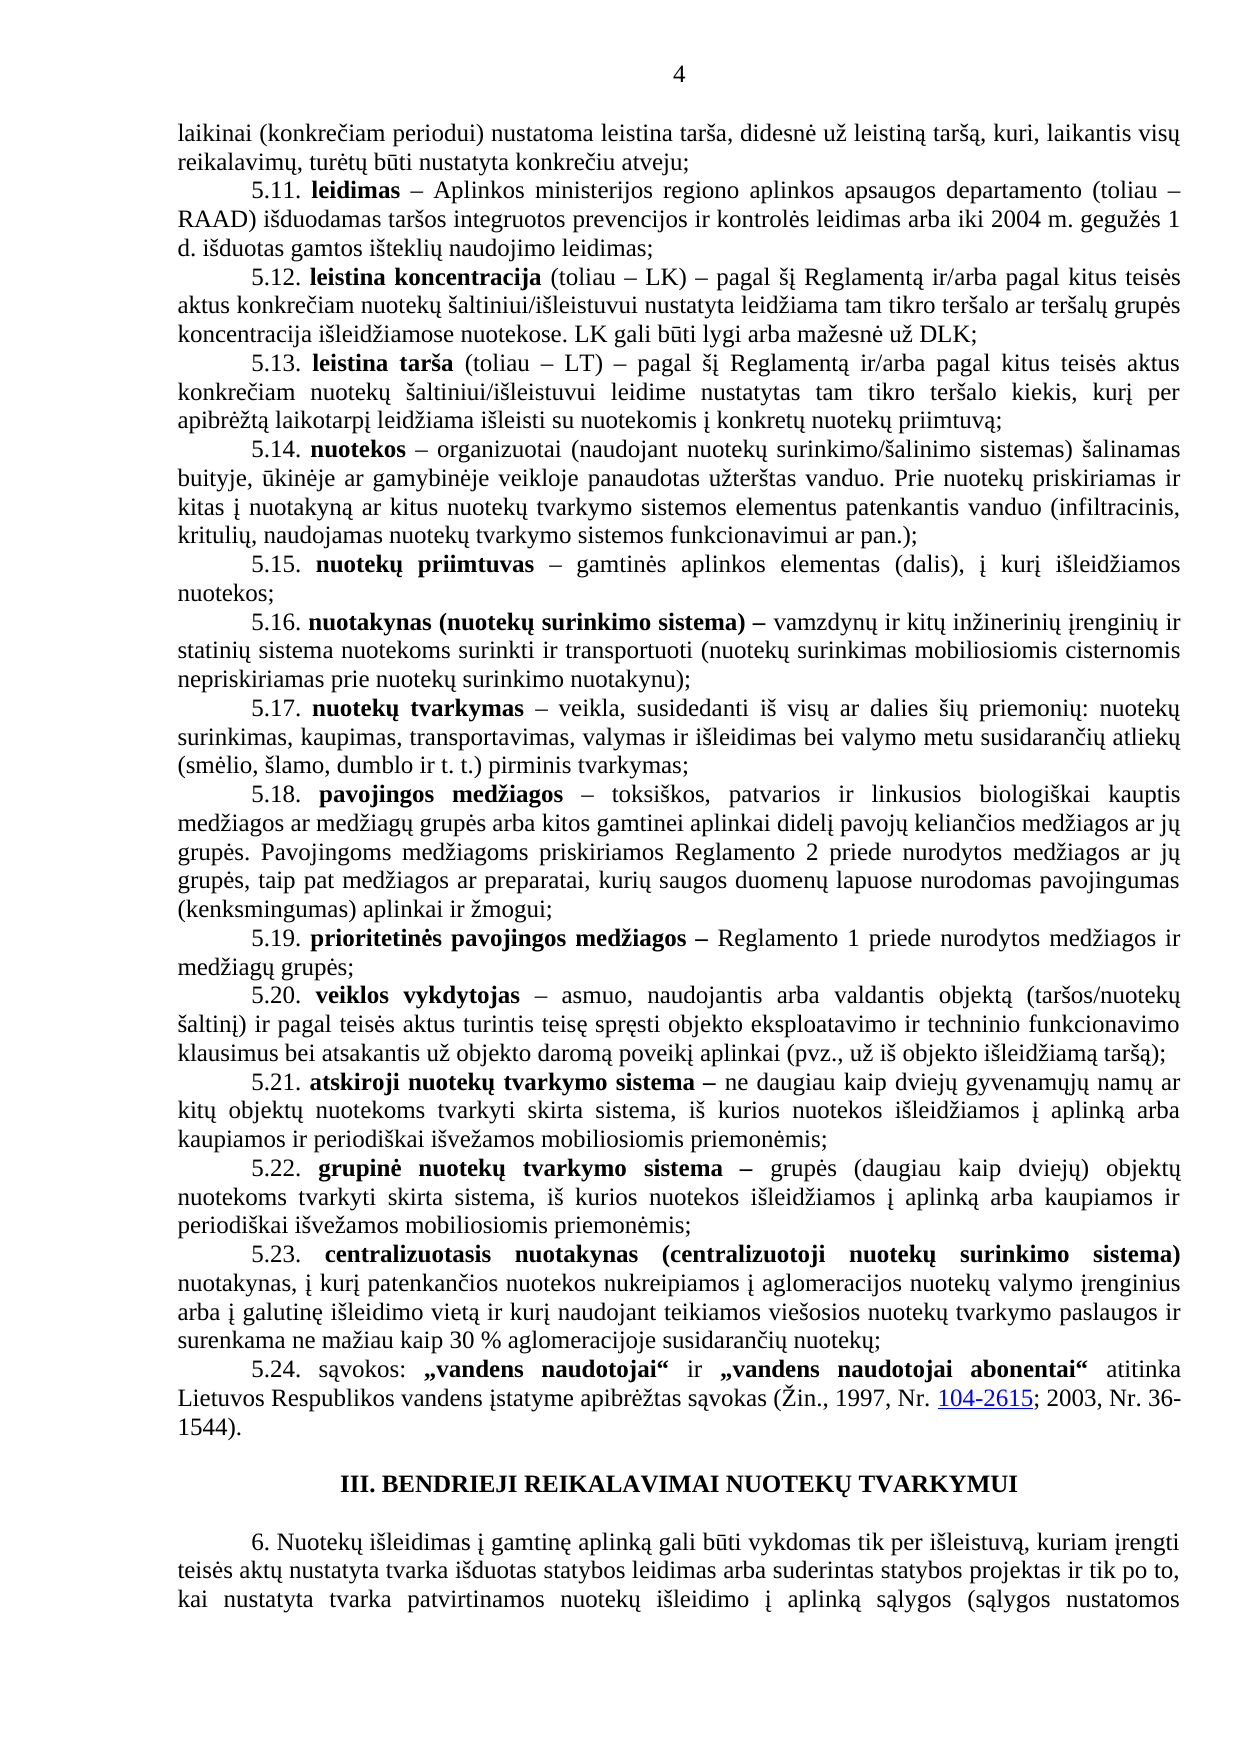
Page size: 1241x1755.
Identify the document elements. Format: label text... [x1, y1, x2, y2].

text 5.16. nuotakynas (nuotekų surinkimo sistema) – vamzdynų ir kitų inžinerinių įrenginių ir statinių sistema nuotekoms surinkti ir transportuoti (nuotekų surinkimas mobiliosiomis cisternomis nepriskiriamas prie nuotekų surinkimo nuotakynu); [177, 607, 1181, 693]
text 5.23. centralizuotasis nuotakynas (centralizuotoji nuotekų surinkimo sistema) nuotakynas, į kurį patenkančios nuotekos nukreipiamos į aglomeracijos nuotekų valymo įrenginius arba į galutinę išleidimo vietą ir kurį naudojant teikiamos viešosios nuotekų tvarkymo paslaugos ir surenkama ne mažiau kaip 30 % aglomeracijoje susidarančių nuotekų; [177, 1239, 1181, 1354]
text 6. Nuotekų išleidimas į gamtinę aplinką gali būti vykdomas tik per išleistuvą, kuriam įrengti teisės aktų nustatyta tvarka išduotas statybos leidimas arba suderintas statybos projektas ir tik po to, kai nustatyta tvarka patvirtinamos nuotekų išleidimo į aplinką sąlygos (sąlygos nustatomos [177, 1527, 1181, 1613]
text 5.22. grupinė nuotekų tvarkymo sistema – grupės (daugiau kaip dviejų) objektų nuotekoms tvarkyti skirta sistema, iš kurios nuotekos išleidžiamos į aplinką arba kaupiamos ir periodiškai išvežamos mobiliosiomis priemonėmis; [177, 1153, 1181, 1239]
text 5.18. pavojingos medžiagos – toksiškos, patvarios ir linkusios biologiškai kauptis medžiagos ar medžiagų grupės arba kitos gamtinei aplinkai didelį pavojų keliančios medžiagos ar jų grupės. Pavojingoms medžiagoms priskiriamos Reglamento 2 priede nurodytos medžiagos ar jų grupės, taip pat medžiagos ar preparatai, kurių saugos duomenų lapuose nurodomas pavojingumas (kenksmingumas) aplinkai ir žmogui; [177, 779, 1181, 923]
text 5.20. veiklos vykdytojas – asmuo, naudojantis arba valdantis objektą (taršos/nuotekų šaltinį) ir pagal teisės aktus turintis teisę spręsti objekto eksploatavimo ir techninio funkcionavimo klausimus bei atsakantis už objekto daromą poveikį aplinkai (pvz., už iš objekto išleidžiamą taršą); [177, 981, 1181, 1067]
text 5.24. sąvokos: „vandens naudotojai“ ir „vandens naudotojai abonentai“ atitinka Lietuvos Respublikos vandens įstatyme apibrėžtas sąvokas (Žin., 1997, Nr. 104-2615; 2003, Nr. 36-1544). [177, 1354, 1181, 1441]
text 5.21. atskiroji nuotekų tvarkymo sistema – ne daugiau kaip dviejų gyvenamųjų namų ar kitų objektų nuotekoms tvarkyti skirta sistema, iš kurios nuotekos išleidžiamos į aplinką arba kaupiamos ir periodiškai išvežamos mobiliosiomis priemonėmis; [177, 1067, 1181, 1153]
text laikinai (konkrečiam periodui) nustatoma leistina tarša, didesnė už leistiną taršą, kuri, laikantis visų reikalavimų, turėtų būti nustatyta konkrečiu atveju; [177, 118, 1181, 176]
text III. BENDRIEJI REIKALAVIMAI NUOTEKŲ TVARKYMUI [177, 1469, 1181, 1498]
text 5.17. nuotekų tvarkymas – veikla, susidedanti iš visų ar dalies šių priemonių: nuotekų surinkimas, kaupimas, transportavimas, valymas ir išleidimas bei valymo metu susidarančių atliekų (smėlio, šlamo, dumblo ir t. t.) pirminis tvarkymas; [177, 693, 1181, 779]
text 5.19. prioritetinės pavojingos medžiagos – Reglamento 1 priede nurodytos medžiagos ir medžiagų grupės; [177, 923, 1181, 981]
text 5.12. leistina koncentracija (toliau – LK) – pagal šį Reglamentą ir/arba pagal kitus teisės aktus konkrečiam nuotekų šaltiniui/išleistuvui nustatyta leidžiama tam tikro teršalo ar teršalų grupės koncentracija išleidžiamose nuotekose. LK gali būti lygi arba mažesnė už DLK; [177, 262, 1181, 348]
text 5.15. nuotekų priimtuvas – gamtinės aplinkos elementas (dalis), į kurį išleidžiamos nuotekos; [177, 549, 1181, 607]
text 5.11. leidimas – Aplinkos ministerijos regiono aplinkos apsaugos departamento (toliau – RAAD) išduodamas taršos integruotos prevencijos ir kontrolės leidimas arba iki 2004 m. gegužės 1 d. išduotas gamtos išteklių naudojimo leidimas; [177, 176, 1181, 262]
text 5.13. leistina tarša (toliau – LT) – pagal šį Reglamentą ir/arba pagal kitus teisės aktus konkrečiam nuotekų šaltiniui/išleistuvui leidime nustatytas tam tikro teršalo kiekis, kurį per apibrėžtą laikotarpį leidžiama išleisti su nuotekomis į konkretų nuotekų priimtuvą; [177, 348, 1181, 434]
text 5.14. nuotekos – organizuotai (naudojant nuotekų surinkimo/šalinimo sistemas) šalinamas buityje, ūkinėje ar gamybinėje veikloje panaudotas užterštas vanduo. Prie nuotekų priskiriamas ir kitas į nuotakyną ar kitus nuotekų tvarkymo sistemos elementus patenkantis vanduo (infiltracinis, kritulių, naudojamas nuotekų tvarkymo sistemos funkcionavimui ar pan.); [177, 434, 1181, 549]
